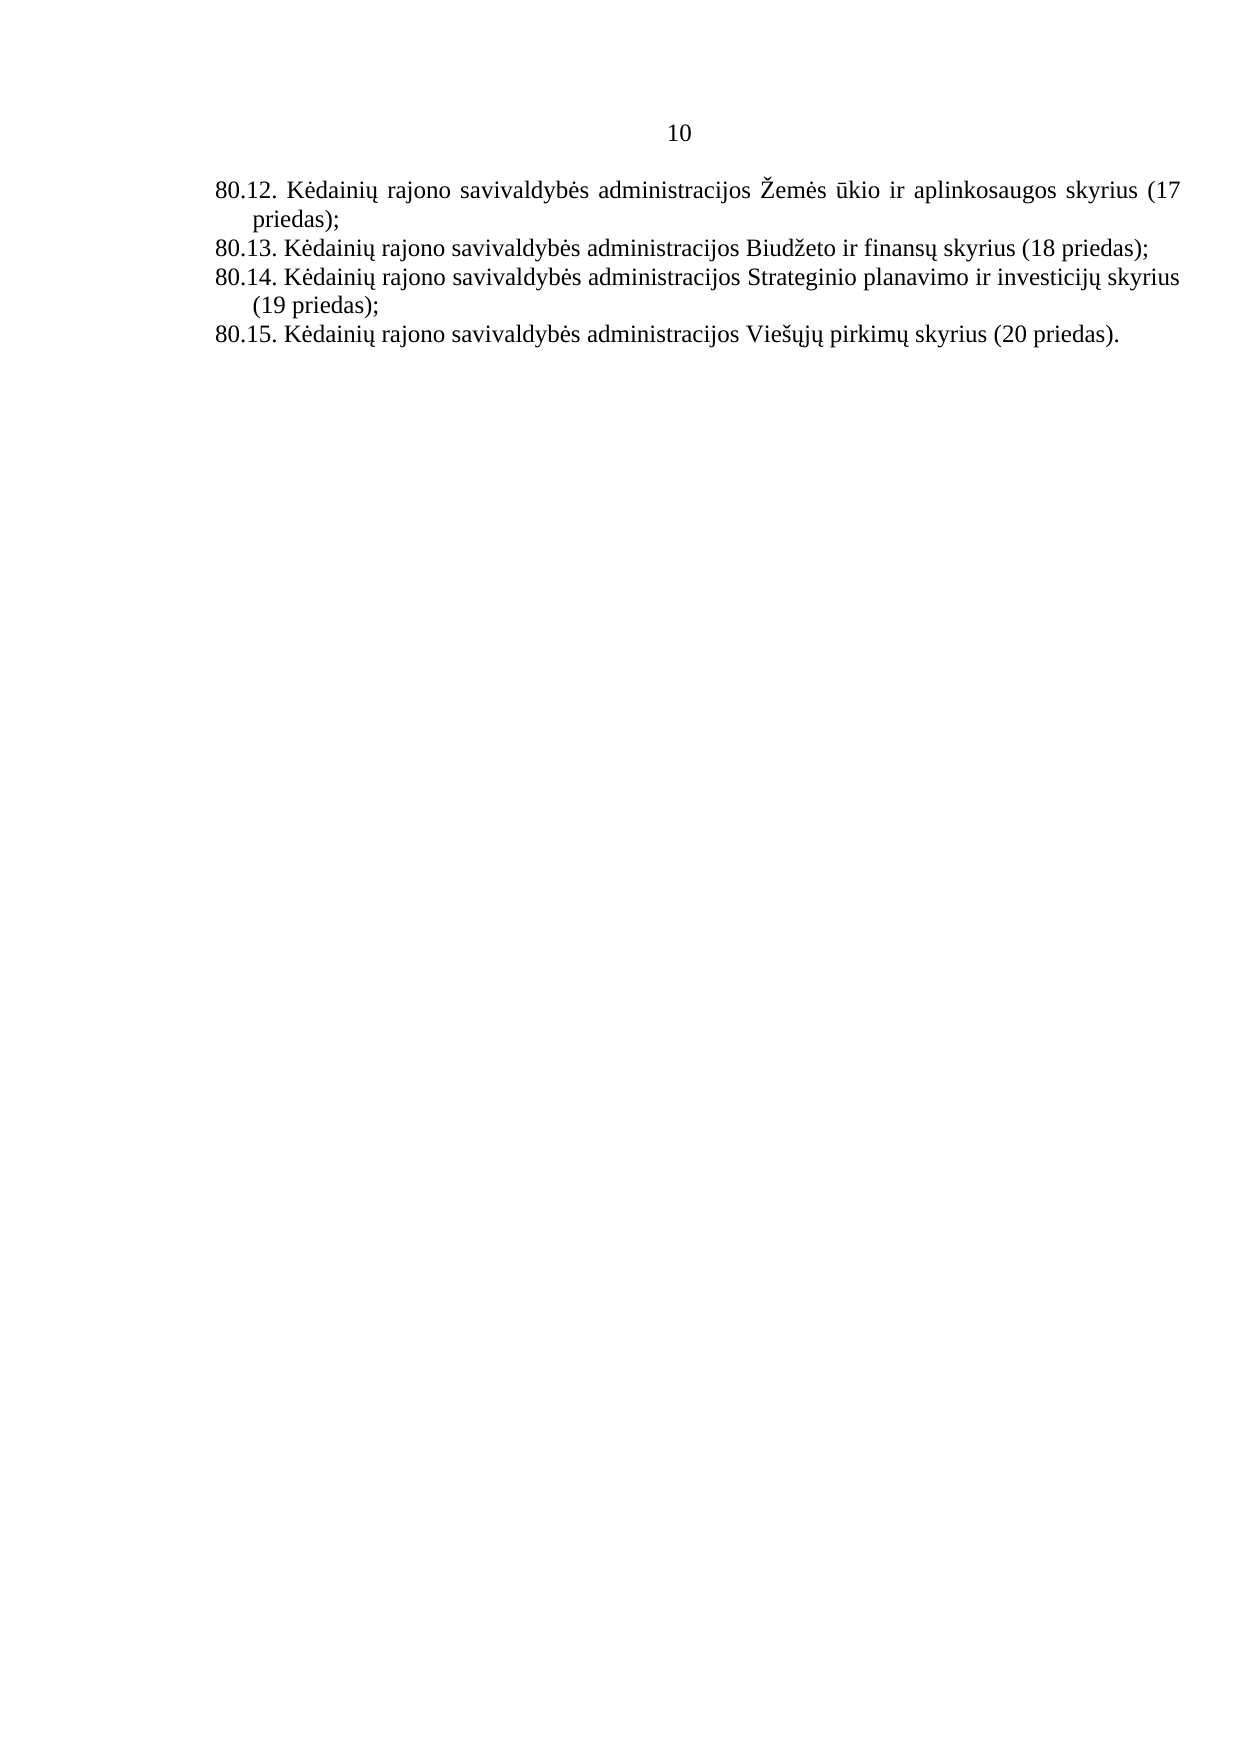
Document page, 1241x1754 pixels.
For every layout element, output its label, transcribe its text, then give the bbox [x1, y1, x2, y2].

text 80.12. Kėdainių rajono savivaldybės administracijos Žemės ūkio ir aplinkosaugos skyrius (17 priedas); [215, 176, 1181, 233]
text 80.15. Kėdainių rajono savivaldybės administracijos Viešųjų pirkimų skyrius (20 priedas). [215, 319, 1181, 348]
text 80.14. Kėdainių rajono savivaldybės administracijos Strateginio planavimo ir investicijų skyrius (19 priedas); [215, 262, 1181, 319]
text 80.13. Kėdainių rajono savivaldybės administracijos Biudžeto ir finansų skyrius (18 priedas); [215, 233, 1181, 262]
